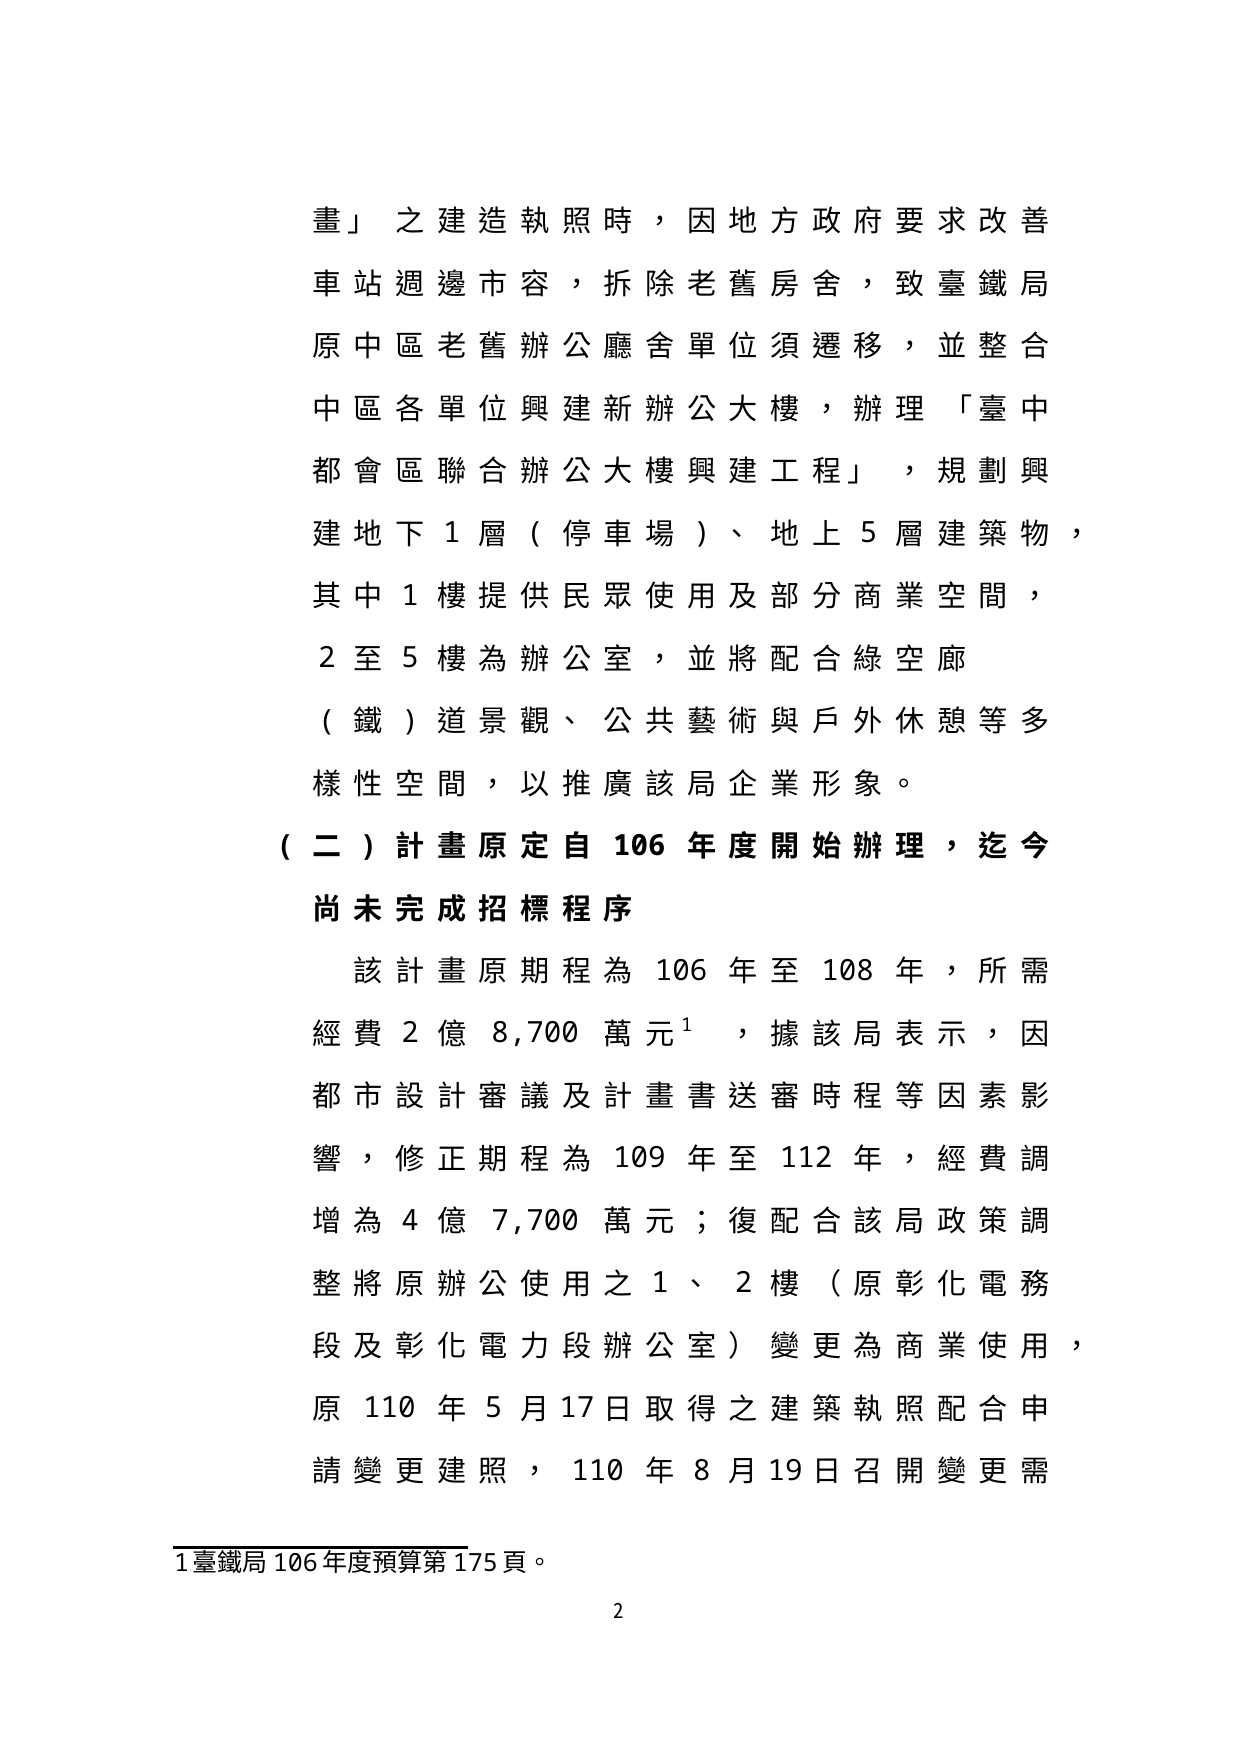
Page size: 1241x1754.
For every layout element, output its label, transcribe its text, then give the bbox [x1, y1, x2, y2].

text 該計畫原期程為106年至108年，所需經費2億8,700萬元，據該局表示，因都市設計審議及計畫書送審時程等因素影響，修正期程為109年至112年，經費調增為4億7,700萬元；復配合該局政策調整將原辦公使用之1、2樓（原彰化電務段及彰化電力段辦公室）變更為商業使用，原110年5月17日取得之建築執照配合申請變更建照，110年8月19日召開變更需求會議，總經費復調增為5億9,730萬元，期程配合再延至114年。 [269, 927, 1056, 1490]
text (二)計畫原定自106年度開始辦理，迄今尚未完成招標程序 [240, 802, 1056, 927]
text 鐵道局辦理「臺中都會區鐵路高架捷運化計畫」及「彰化市鐵路高架捷運化計畫」之建造執照時，因地方政府要求改善車站週邊市容，拆除老舊房舍，致臺鐵局原中區老舊辦公廳舍單位須遷移，並整合中區各單位興建新辦公大樓，辦理「臺中都會區聯合辦公大樓興建工程」，規劃興建地下1層(停車場)、地上5層建築物，其中1樓提供民眾使用及部分商業空間，2至5樓為辦公室，並將配合綠空廊(鐵)道景觀、公共藝術與戶外休憩等多樣性空間，以推廣該局企業形象。 [269, 177, 1056, 802]
text 臺鐵局106年度預算第175頁。 [174, 1548, 1063, 1577]
